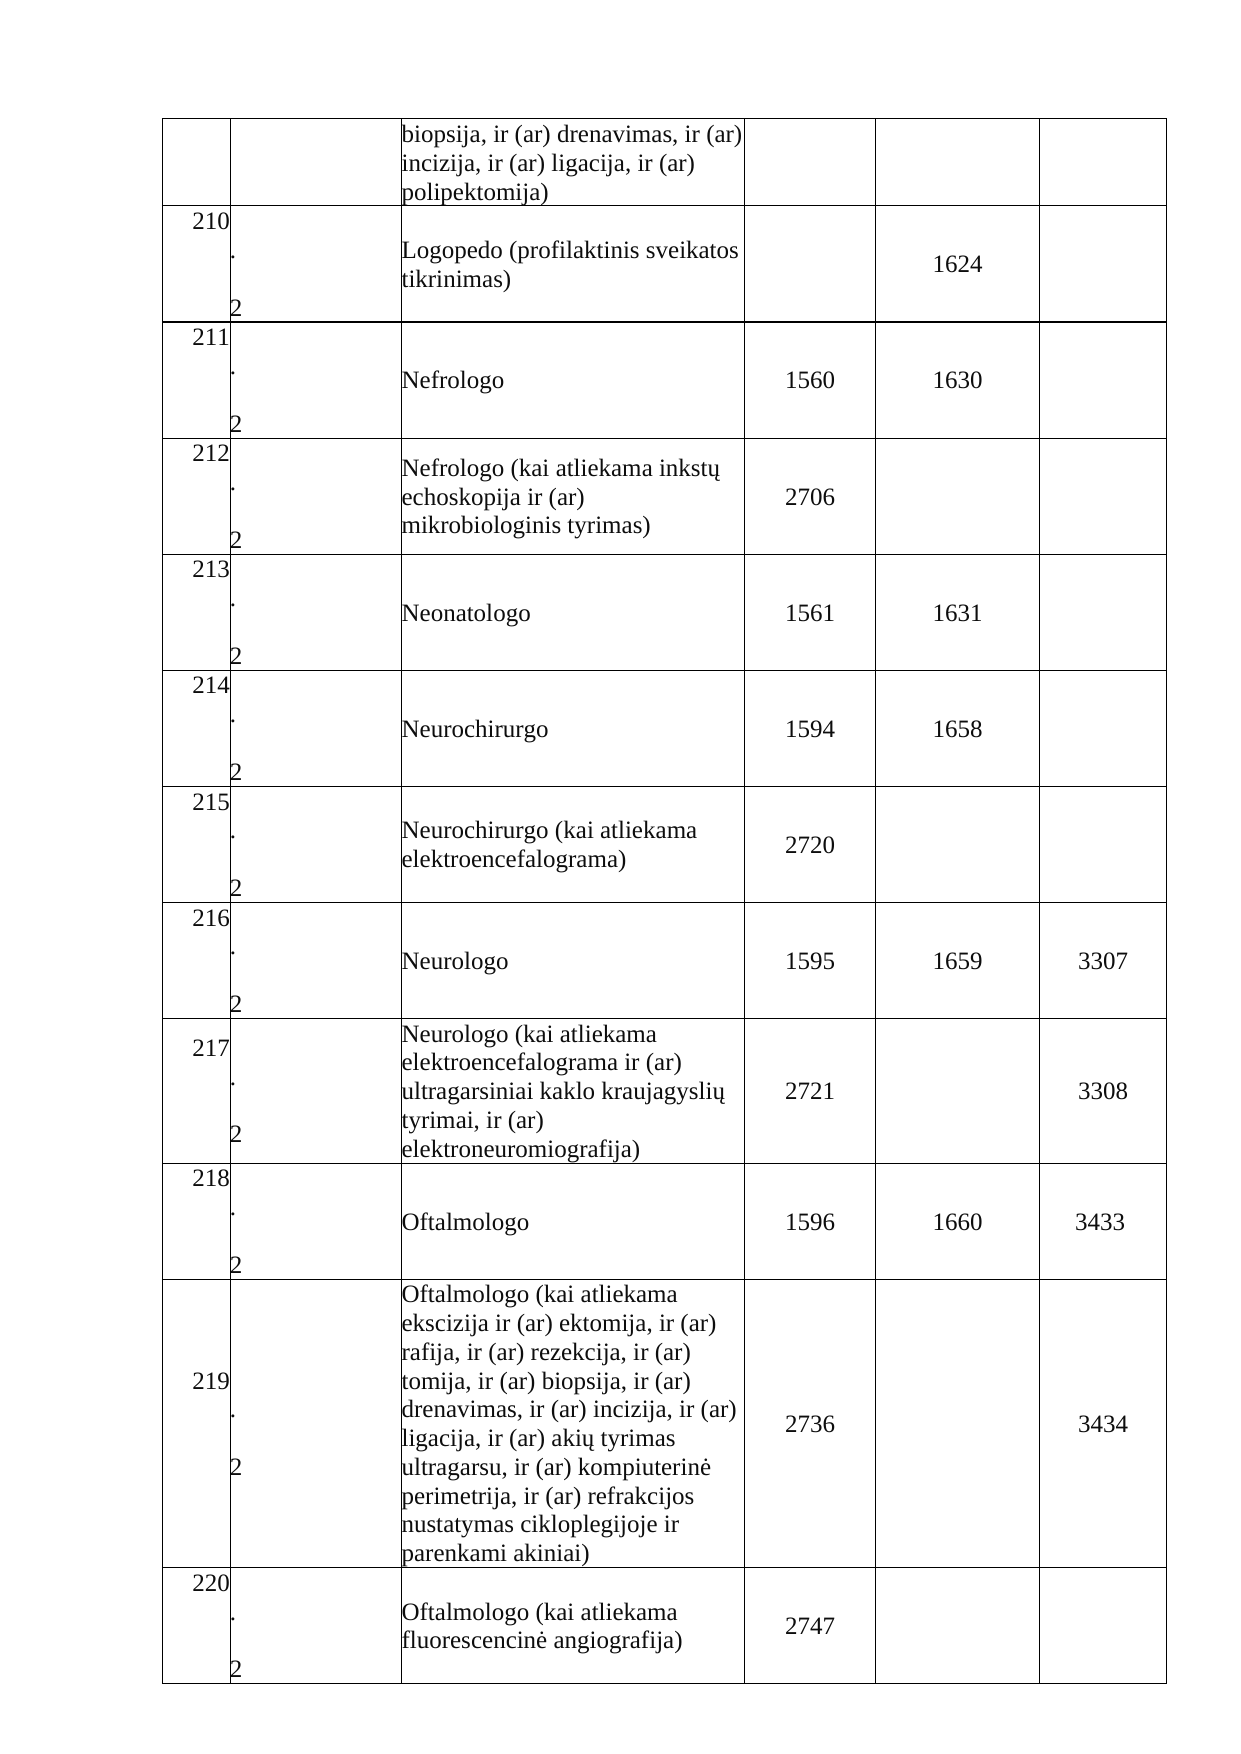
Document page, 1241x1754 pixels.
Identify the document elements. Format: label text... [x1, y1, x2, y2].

table_cell [231, 787, 401, 902]
table_cell 211. 2 [163, 323, 230, 437]
table_cell 2736 [745, 1280, 875, 1567]
table_cell [231, 1280, 401, 1567]
table_cell [231, 119, 401, 205]
table_cell 3308 [1040, 1019, 1166, 1162]
table_cell 2706 [745, 439, 875, 553]
table_cell Logopedo (profilaktinis sveikatos tikrinimas) [402, 206, 744, 321]
table_cell Nefrologo [402, 323, 744, 437]
table_cell 214. 2 [163, 671, 230, 786]
table_cell [876, 439, 1039, 553]
table_cell Nefrologo (kai atliekama inkstų echoskopija ir (ar) mikrobiologinis tyrimas) [402, 439, 744, 553]
table_cell 3434 [1040, 1280, 1166, 1567]
table_cell 217. 2 [163, 1019, 230, 1162]
table_cell 1658 [876, 671, 1039, 786]
table_cell 1561 [745, 555, 875, 669]
table_cell 209. 2 [163, 119, 230, 205]
table_cell 3433 [1040, 1164, 1166, 1278]
table_cell [876, 1019, 1039, 1162]
table_cell 1560 [745, 323, 875, 437]
table_cell Oftalmologo (kai atliekama ekscizija ir (ar) ektomija, ir (ar) rafija, ir (ar) rezekcija, ir (ar) tomija, ir (ar) biopsija, ir (ar) drenavimas, ir (ar) incizija, ir (ar) ligacija, ir (ar) akių tyrimas ultragarsu, ir (ar) kompiuterinė perimetrija, ir (ar) refrakcijos nustatymas cikloplegijoje ir parenkami akiniai) [402, 1280, 744, 1567]
table_cell [231, 555, 401, 669]
table_cell 1659 [876, 903, 1039, 1018]
table_cell [231, 671, 401, 786]
table_cell Neurochirurgo [402, 671, 744, 786]
table_cell [231, 1019, 401, 1162]
table_cell [231, 439, 401, 553]
table_cell biopsija, ir (ar) drenavimas, ir (ar) incizija, ir (ar) ligacija, ir (ar) polipektomija) [402, 119, 744, 205]
table_cell [1040, 671, 1166, 786]
table_cell 1630 [876, 323, 1039, 437]
table_cell 1624 [876, 206, 1039, 321]
table_cell [231, 1164, 401, 1278]
table_cell 216. 2 [163, 903, 230, 1018]
table_cell [1040, 787, 1166, 902]
table_cell [876, 119, 1039, 205]
table_cell [745, 206, 875, 321]
table_cell [1040, 555, 1166, 669]
table_cell 2720 [745, 787, 875, 902]
table_cell [876, 787, 1039, 902]
table_cell 213. 2 [163, 555, 230, 669]
table_cell 1594 [745, 671, 875, 786]
table_cell Neurochirurgo (kai atliekama elektroencefalograma) [402, 787, 744, 902]
table_cell [745, 119, 875, 205]
table_cell [1040, 119, 1166, 205]
table_cell [1040, 323, 1166, 437]
table_cell Oftalmologo (kai atliekama fluorescencinė angiografija) [402, 1568, 744, 1683]
table_cell 1631 [876, 555, 1039, 669]
table_cell 2721 [745, 1019, 875, 1162]
table_cell Neonatologo [402, 555, 744, 669]
table_cell 3307 [1040, 903, 1166, 1018]
table_cell 219. 2 [163, 1280, 230, 1567]
table_cell 220. 2 [163, 1568, 230, 1683]
table_cell [876, 1280, 1039, 1567]
table_cell 210. 2 [163, 206, 230, 321]
table_cell [1040, 1568, 1166, 1683]
table_cell [231, 1568, 401, 1683]
table_cell [231, 206, 401, 321]
table_cell [876, 1568, 1039, 1683]
table_cell [1040, 439, 1166, 553]
table_cell 1660 [876, 1164, 1039, 1278]
table_cell [231, 323, 401, 437]
table_cell Neurologo (kai atliekama elektroencefalograma ir (ar) ultragarsiniai kaklo kraujagyslių tyrimai, ir (ar) elektroneuromiografija) [402, 1019, 744, 1162]
table_cell 215. 2 [163, 787, 230, 902]
table_cell [1040, 206, 1166, 321]
table_cell [231, 903, 401, 1018]
table_cell 212. 2 [163, 439, 230, 553]
table_cell Oftalmologo [402, 1164, 744, 1278]
table_cell Neurologo [402, 903, 744, 1018]
table_cell 1595 [745, 903, 875, 1018]
table_cell 1596 [745, 1164, 875, 1278]
table_cell 2747 [745, 1568, 875, 1683]
table_cell 218. 2 [163, 1164, 230, 1278]
